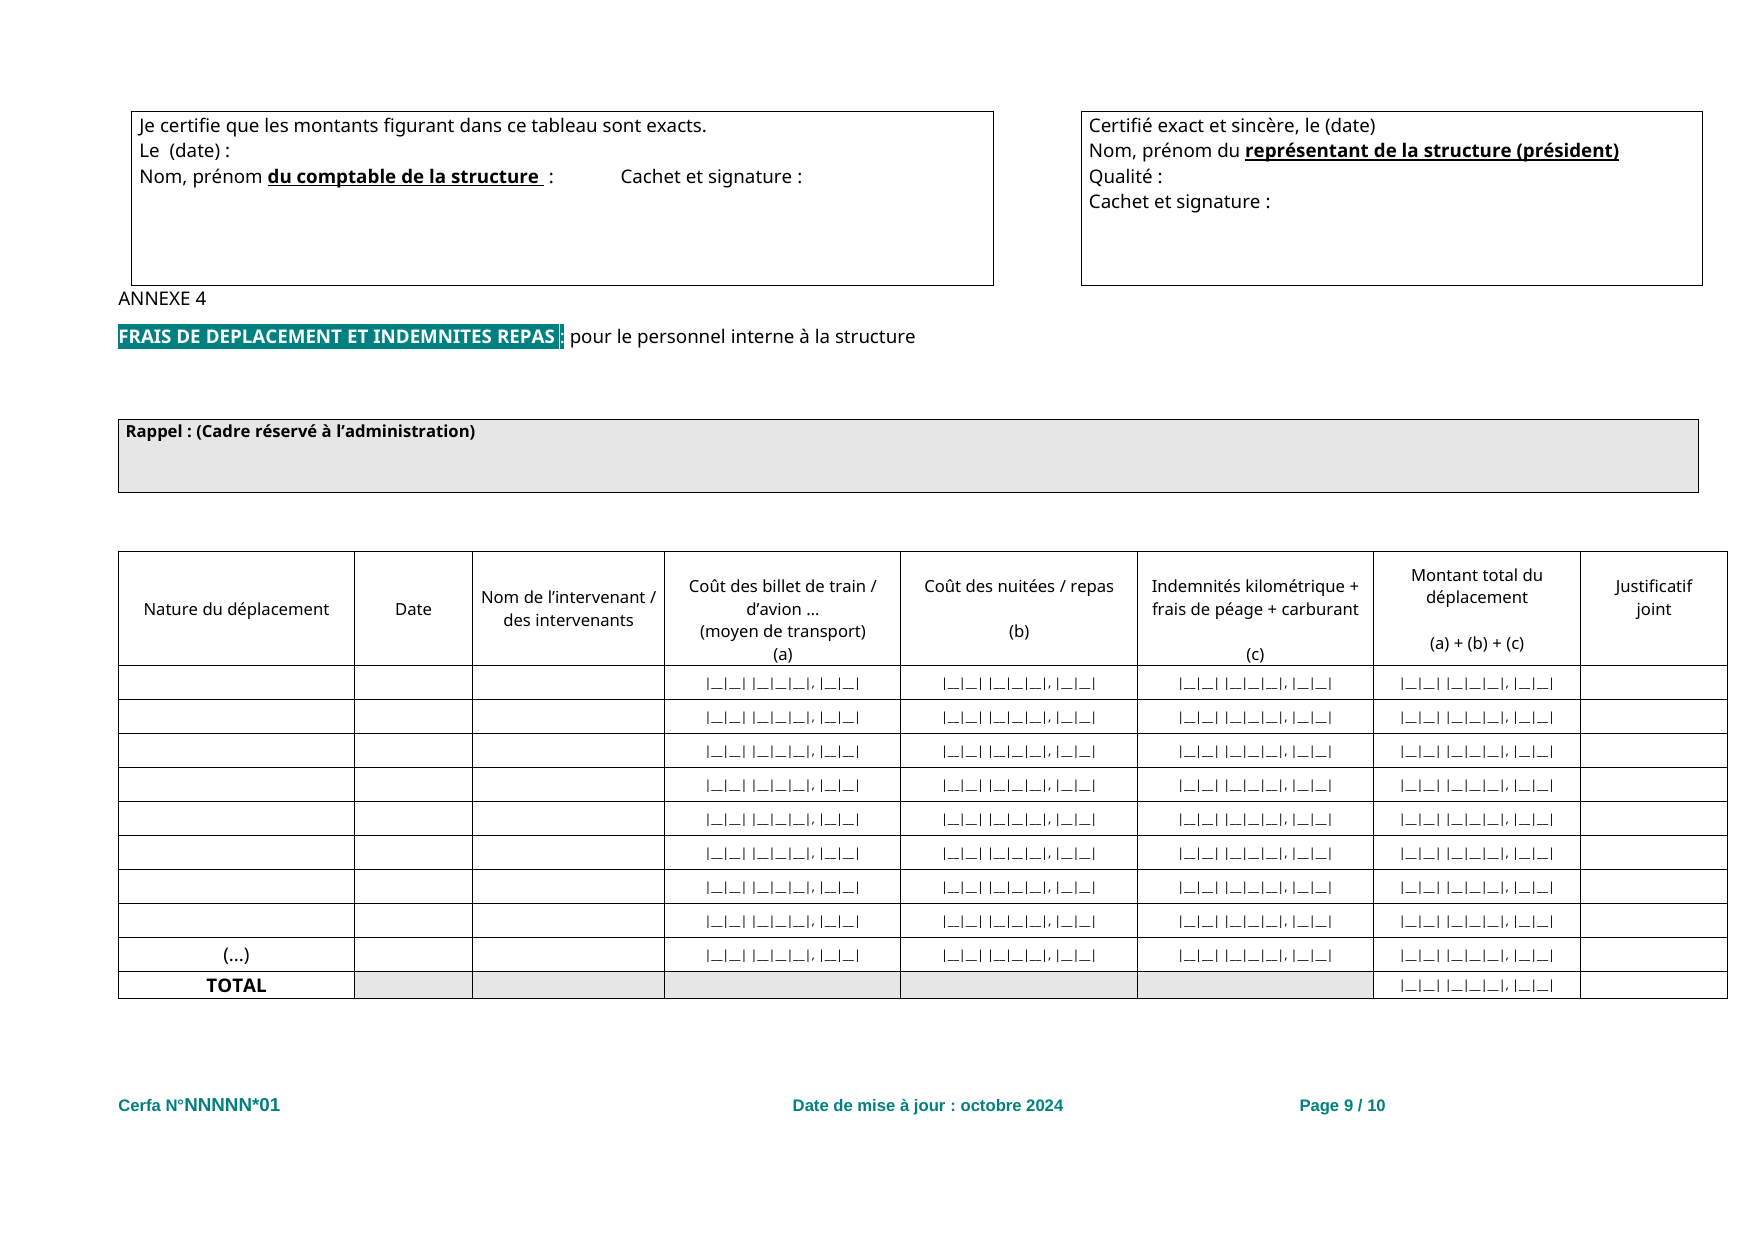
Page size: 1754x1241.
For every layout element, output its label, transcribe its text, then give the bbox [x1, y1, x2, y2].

table_cell |__|__| |__|__|__|, |__|__| [1374, 768, 1580, 801]
table_cell [119, 836, 354, 869]
table_cell [119, 802, 354, 835]
table_cell [1581, 904, 1727, 937]
table_cell [1581, 734, 1727, 767]
table_cell |__|__| |__|__|__|, |__|__| [665, 938, 900, 971]
table_cell |__|__| |__|__|__|, |__|__| [1374, 734, 1580, 767]
table_cell [355, 972, 472, 998]
table_cell [1581, 666, 1727, 699]
table_cell |__|__| |__|__|__|, |__|__| [1374, 836, 1580, 869]
table_cell [355, 870, 472, 903]
table_cell |__|__| |__|__|__|, |__|__| [1374, 802, 1580, 835]
table_cell [355, 768, 472, 801]
table_cell [473, 768, 664, 801]
table_cell [473, 938, 664, 971]
table_cell [355, 734, 472, 767]
table_cell |__|__| |__|__|__|, |__|__| [1374, 904, 1580, 937]
table_cell |__|__| |__|__|__|, |__|__| [901, 666, 1137, 699]
table_cell |__|__| |__|__|__|, |__|__| [1138, 870, 1373, 903]
table_cell [119, 768, 354, 801]
table_cell |__|__| |__|__|__|, |__|__| [1374, 700, 1580, 733]
table_cell [473, 666, 664, 699]
table_cell |__|__| |__|__|__|, |__|__| [1138, 904, 1373, 937]
table_cell |__|__| |__|__|__|, |__|__| [901, 836, 1137, 869]
table_cell [119, 870, 354, 903]
table_cell |__|__| |__|__|__|, |__|__| [1138, 802, 1373, 835]
table_cell |__|__| |__|__|__|, |__|__| [665, 802, 900, 835]
table_cell [355, 836, 472, 869]
table_cell |__|__| |__|__|__|, |__|__| [665, 836, 900, 869]
table_cell [665, 972, 900, 998]
table_cell |__|__| |__|__|__|, |__|__| [665, 870, 900, 903]
table_cell |__|__| |__|__|__|, |__|__| [901, 904, 1137, 937]
table_cell [473, 734, 664, 767]
table_header Justificatif joint [1581, 552, 1727, 665]
table_header Nom de l’intervenant / des intervenants [473, 552, 664, 665]
table_cell [119, 904, 354, 937]
table_cell [355, 938, 472, 971]
table_cell [355, 904, 472, 937]
table_cell |__|__| |__|__|__|, |__|__| [665, 904, 900, 937]
table_cell |__|__| |__|__|__|, |__|__| [665, 734, 900, 767]
table_cell |__|__| |__|__|__|, |__|__| [1138, 768, 1373, 801]
table_cell |__|__| |__|__|__|, |__|__| [1138, 938, 1373, 971]
table_cell |__|__| |__|__|__|, |__|__| [1138, 836, 1373, 869]
table_cell (...) [119, 938, 354, 971]
table_cell [1581, 870, 1727, 903]
table_cell |__|__| |__|__|__|, |__|__| [665, 700, 900, 733]
text FRAIS DE DEPLACEMENT ET INDEMNITES REPAS : pour le personnel interne à la structure [118, 323, 1636, 349]
table_header Certifié exact et sincère, le (date) Nom, prénom du représentant de la structure (président) Qualité : Cachet et signature : [1082, 112, 1702, 284]
table_cell [473, 870, 664, 903]
table_header Coût des billet de train / d’avion … (moyen de transport) (a) [665, 552, 900, 665]
table_cell [355, 700, 472, 733]
table_cell |__|__| |__|__|__|, |__|__| [1138, 700, 1373, 733]
table_header [994, 111, 1081, 284]
table_header Date [355, 552, 472, 665]
table_cell [355, 666, 472, 699]
table_cell [1581, 700, 1727, 733]
table_header Je certifie que les montants figurant dans ce tableau sont exacts. Le (date) : Nom, prénom du comptable de la structure : Cachet et signature : [132, 112, 993, 284]
table_cell |__|__| |__|__|__|, |__|__| [665, 666, 900, 699]
table_cell [1581, 836, 1727, 869]
table_cell |__|__| |__|__|__|, |__|__| [901, 938, 1137, 971]
table_header Rappel : (Cadre réservé à l’administration) [119, 420, 1698, 492]
table_cell |__|__| |__|__|__|, |__|__| [901, 802, 1137, 835]
table_cell [473, 836, 664, 869]
table_cell |__|__| |__|__|__|, |__|__| [665, 768, 900, 801]
table_cell [119, 734, 354, 767]
table_cell [473, 904, 664, 937]
table_cell [355, 802, 472, 835]
table_header Nature du déplacement [119, 552, 354, 665]
table_cell [1138, 972, 1373, 998]
table_header Indemnités kilométrique + frais de péage + carburant (c) [1138, 552, 1373, 665]
table_cell |__|__| |__|__|__|, |__|__| [901, 870, 1137, 903]
table_cell |__|__| |__|__|__|, |__|__| [901, 768, 1137, 801]
table_cell [473, 972, 664, 998]
table_cell TOTAL [119, 972, 354, 998]
table_cell |__|__| |__|__|__|, |__|__| [1374, 870, 1580, 903]
table_cell [901, 972, 1137, 998]
table_cell [1581, 938, 1727, 971]
table_cell [473, 700, 664, 733]
table_cell [1581, 972, 1727, 998]
table_cell |__|__| |__|__|__|, |__|__| [1374, 938, 1580, 971]
table_cell |__|__| |__|__|__|, |__|__| [901, 700, 1137, 733]
table_cell |__|__| |__|__|__|, |__|__| [1138, 666, 1373, 699]
table_header Coût des nuitées / repas (b) [901, 552, 1137, 665]
table_cell [1581, 802, 1727, 835]
table_cell |__|__| |__|__|__|, |__|__| [1138, 734, 1373, 767]
table_cell |__|__| |__|__|__|, |__|__| [1374, 972, 1580, 998]
table_header Montant total du déplacement (a) + (b) + (c) [1374, 552, 1580, 665]
table_cell |__|__| |__|__|__|, |__|__| [1374, 666, 1580, 699]
table_cell [1581, 768, 1727, 801]
table_cell [119, 666, 354, 699]
table_cell [119, 700, 354, 733]
table_cell |__|__| |__|__|__|, |__|__| [901, 734, 1137, 767]
table_cell [473, 802, 664, 835]
text ANNEXE 4 [118, 286, 1636, 311]
